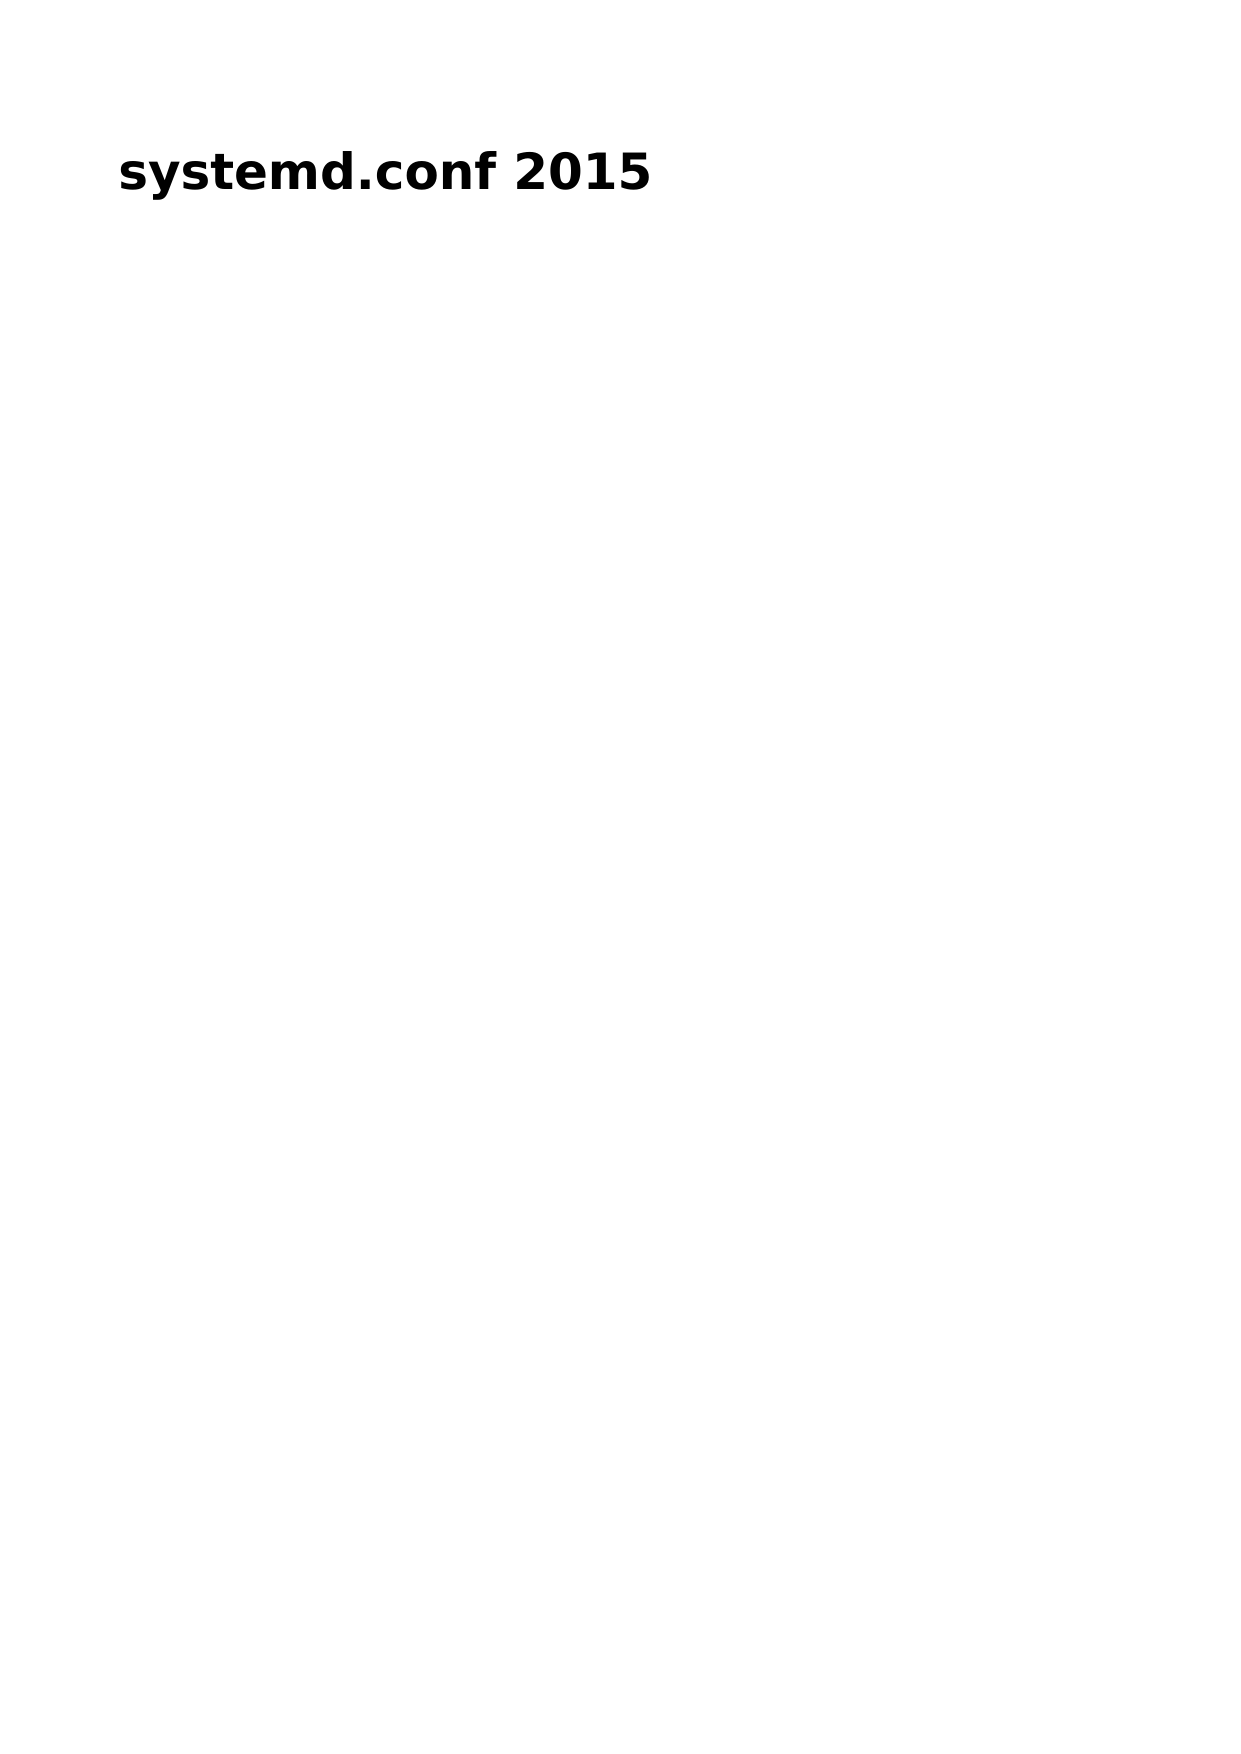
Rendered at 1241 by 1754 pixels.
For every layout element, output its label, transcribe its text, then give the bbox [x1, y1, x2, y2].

subtitle systemd.conf 2015 [118, 143, 1122, 201]
